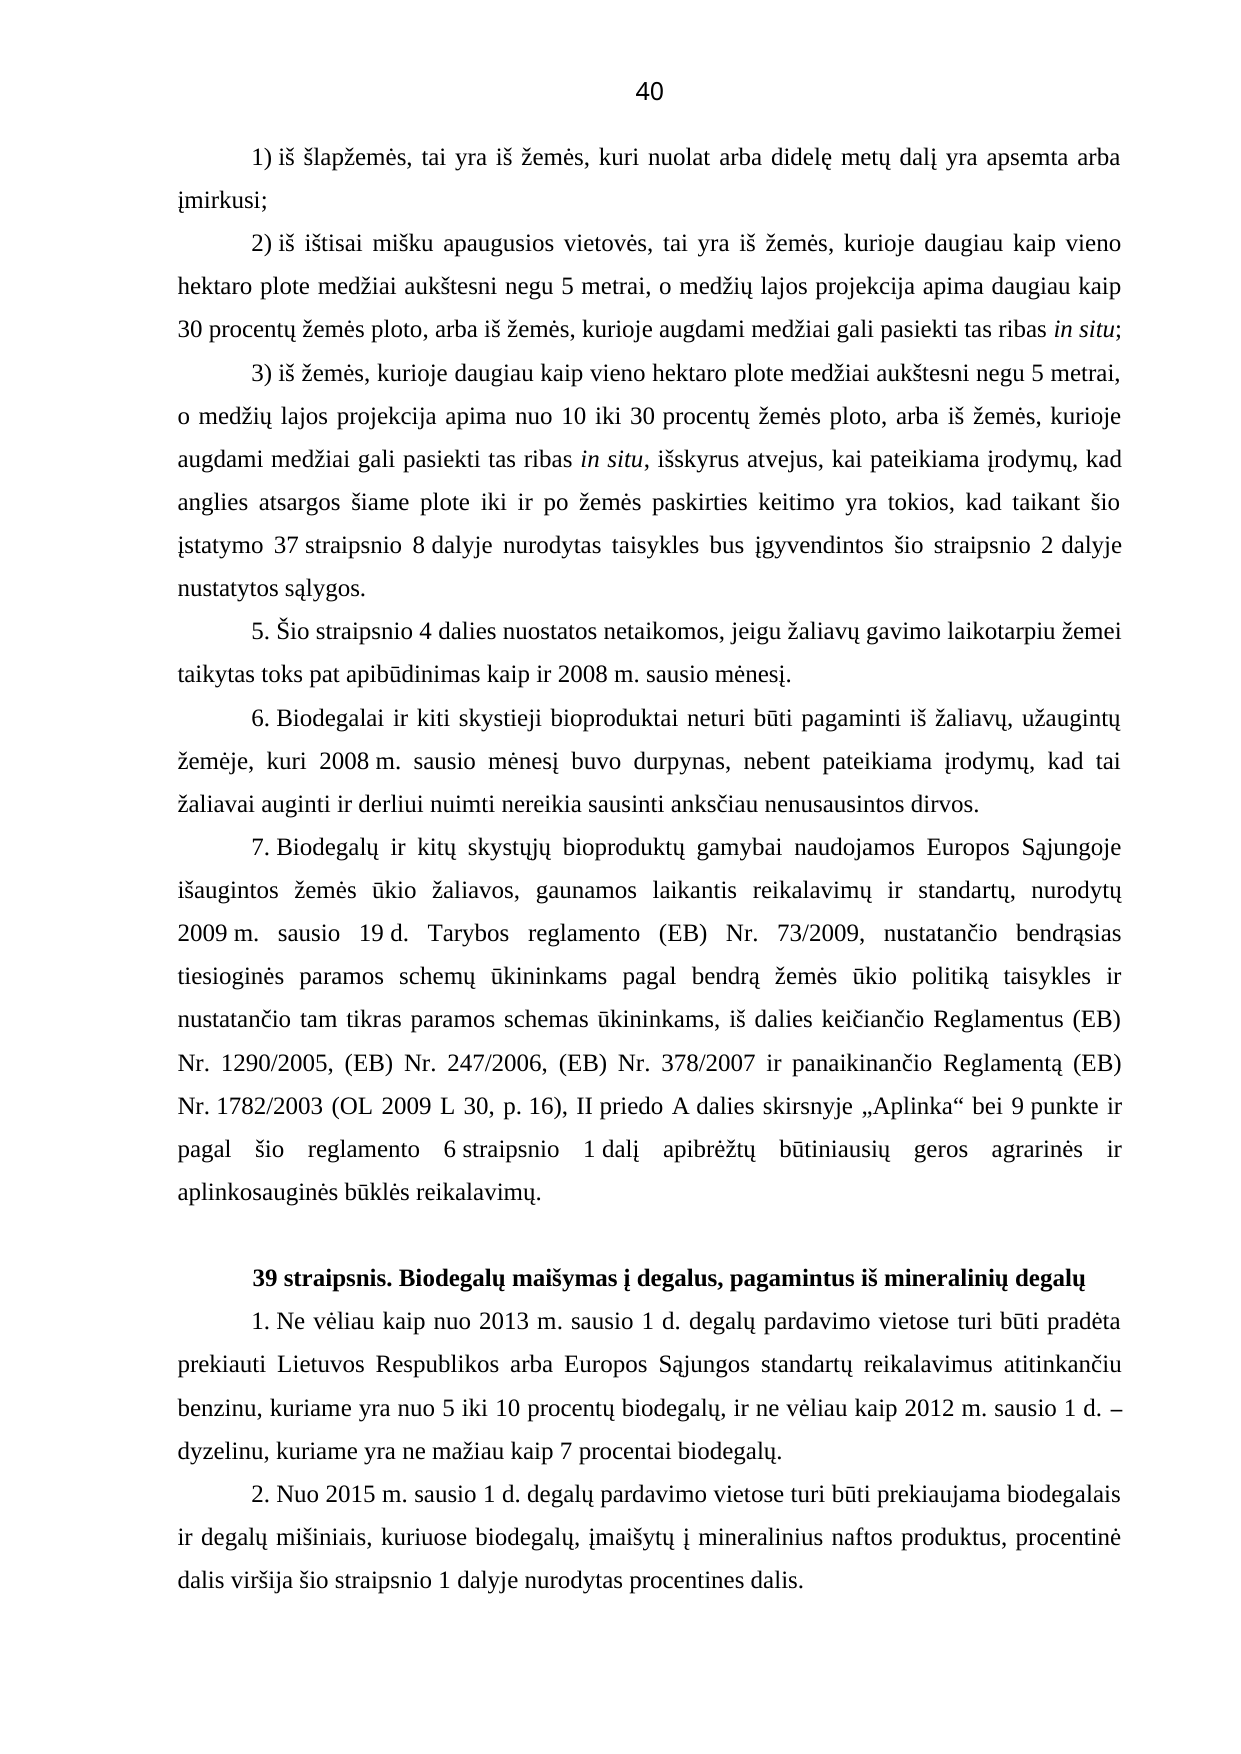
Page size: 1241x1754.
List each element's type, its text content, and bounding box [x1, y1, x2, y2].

text 39 straipsnis. Biodegalų maišymas į degalus, pagamintus iš mineralinių degalų [177, 1263, 1122, 1292]
text 1) iš šlapžemės, tai yra iš žemės, kuri nuolat arba didelę metų dalį yra apsemta arba įmirkusi; [177, 142, 1122, 214]
text 2. Nuo 2015 m. sausio 1 d. degalų pardavimo vietose turi būti prekiaujama biodegalais ir degalų mišiniais, kuriuose biodegalų, įmaišytų į mineralinius naftos produktus, procentinė dalis viršija šio straipsnio 1 dalyje nurodytas procentines dalis. [177, 1479, 1122, 1594]
text 5. Šio straipsnio 4 dalies nuostatos netaikomos, jeigu žaliavų gavimo laikotarpiu žemei taikytas toks pat apibūdinimas kaip ir 2008 m. sausio mėnesį. [177, 616, 1122, 688]
text 6. Biodegalai ir kiti skystieji bioproduktai neturi būti pagaminti iš žaliavų, užaugintų žemėje, kuri 2008 m. sausio mėnesį buvo durpynas, nebent pateikiama įrodymų, kad tai žaliavai auginti ir derliui nuimti nereikia sausinti anksčiau nenusausintos dirvos. [177, 703, 1122, 818]
text 7. Biodegalų ir kitų skystųjų bioproduktų gamybai naudojamos Europos Sąjungoje išaugintos žemės ūkio žaliavos, gaunamos laikantis reikalavimų ir standartų, nurodytų 2009 m. sausio 19 d. Tarybos reglamento (EB) Nr. 73/2009, nustatančio bendrąsias tiesioginės paramos schemų ūkininkams pagal bendrą žemės ūkio politiką taisykles ir nustatančio tam tikras paramos schemas ūkininkams, iš dalies keičiančio Reglamentus (EB) Nr. 1290/2005, (EB) Nr. 247/2006, (EB) Nr. 378/2007 ir panaikinančio Reglamentą (EB) Nr. 1782/2003 (OL 2009 L 30, p. 16), II priedo A dalies skirsnyje „Aplinka“ bei 9 punkte ir pagal šio reglamento 6 straipsnio 1 dalį apibrėžtų būtiniausių geros agrarinės ir aplinkosauginės būklės reikalavimų. [177, 832, 1122, 1206]
text 3) iš žemės, kurioje daugiau kaip vieno hektaro plote medžiai aukštesni negu 5 metrai, o medžių lajos projekcija apima nuo 10 iki 30 procentų žemės ploto, arba iš žemės, kurioje augdami medžiai gali pasiekti tas ribas in situ, išskyrus atvejus, kai pateikiama įrodymų, kad anglies atsargos šiame plote iki ir po žemės paskirties keitimo yra tokios, kad taikant šio įstatymo 37 straipsnio 8 dalyje nurodytas taisykles bus įgyvendintos šio straipsnio 2 dalyje nustatytos sąlygos. [177, 358, 1122, 602]
text 2) iš ištisai mišku apaugusios vietovės, tai yra iš žemės, kurioje daugiau kaip vieno hektaro plote medžiai aukštesni negu 5 metrai, o medžių lajos projekcija apima daugiau kaip 30 procentų žemės ploto, arba iš žemės, kurioje augdami medžiai gali pasiekti tas ribas in situ; [177, 228, 1122, 343]
text 1. Ne vėliau kaip nuo 2013 m. sausio 1 d. degalų pardavimo vietose turi būti pradėta prekiauti Lietuvos Respublikos arba Europos Sąjungos standartų reikalavimus atitinkančiu benzinu, kuriame yra nuo 5 iki 10 procentų biodegalų, ir ne vėliau kaip 2012 m. sausio 1 d. – dyzelinu, kuriame yra ne mažiau kaip 7 procentai biodegalų. [177, 1306, 1122, 1464]
